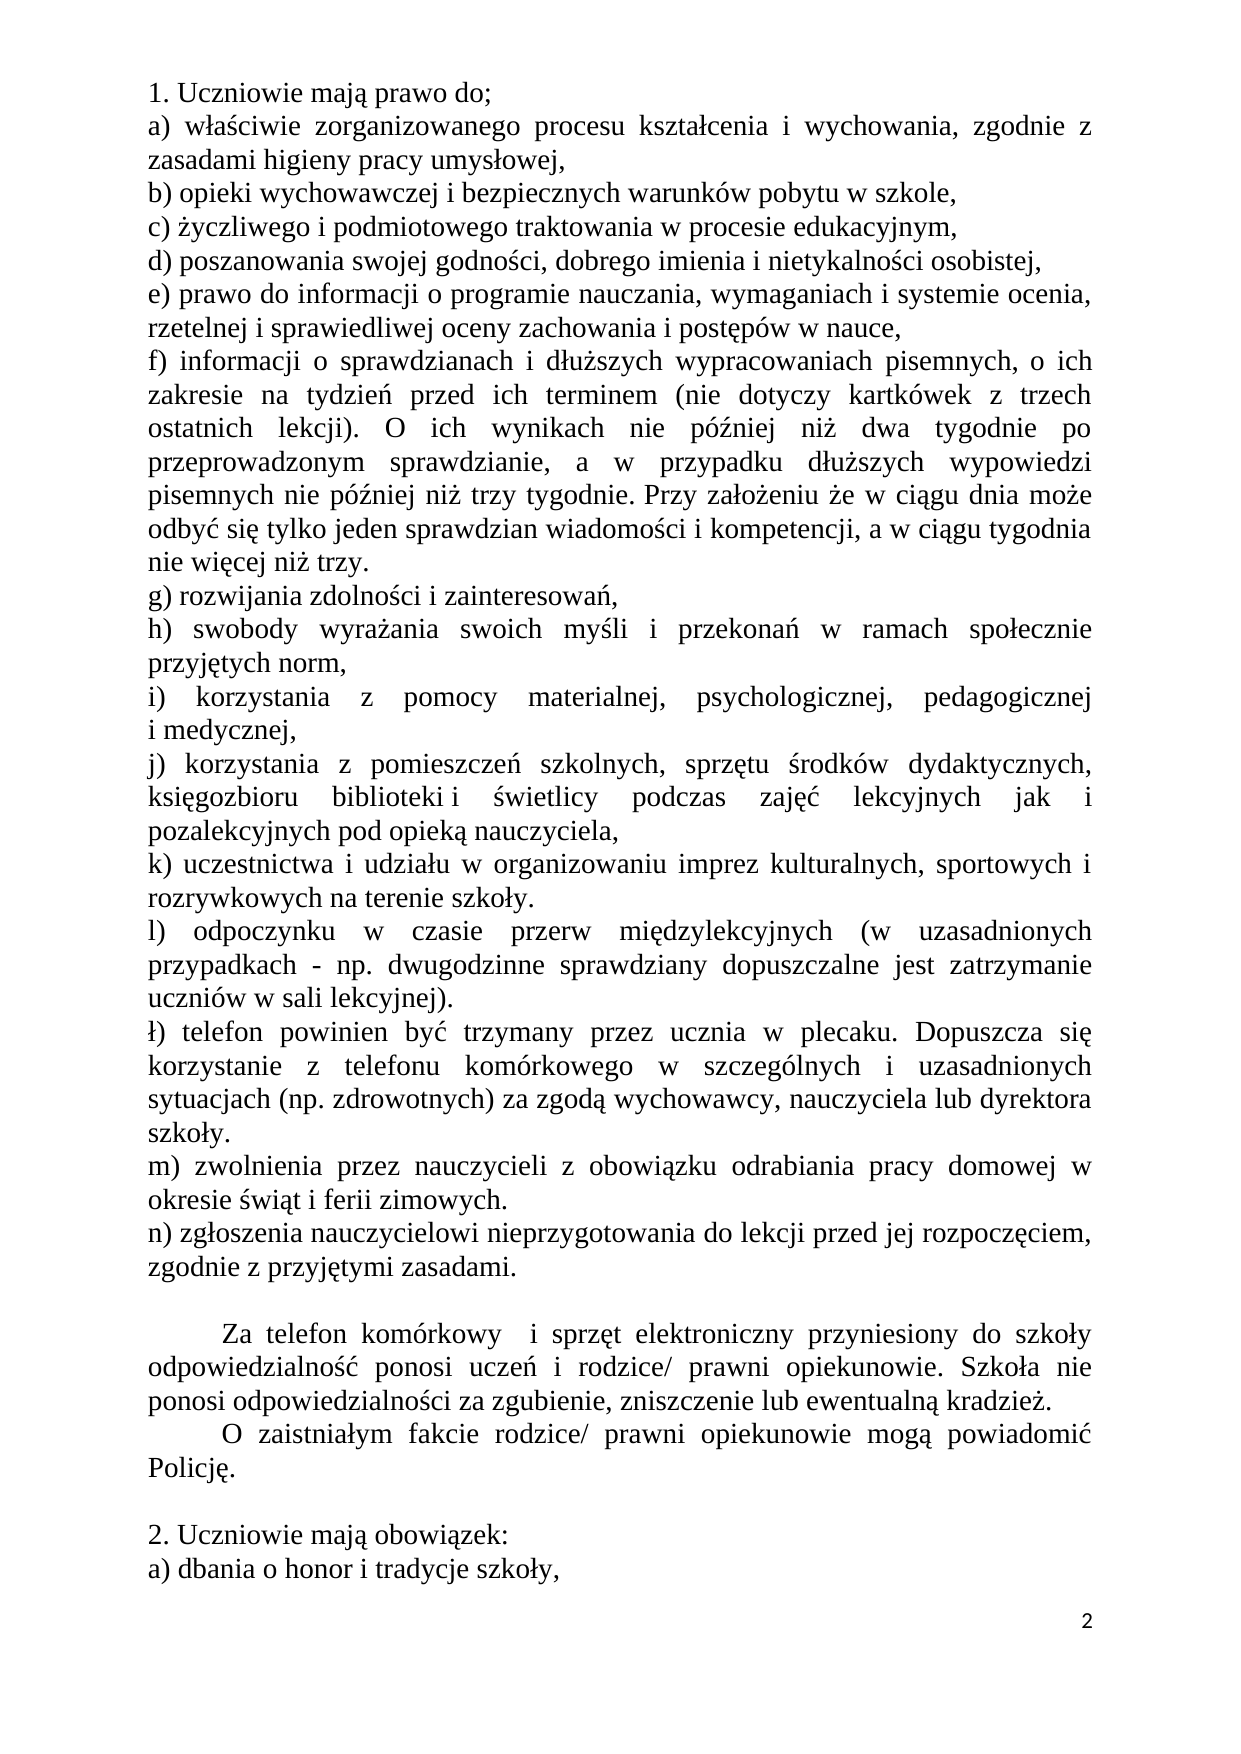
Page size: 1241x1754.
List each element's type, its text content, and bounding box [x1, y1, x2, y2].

text k) uczestnictwa i udziału w organizowaniu imprez kulturalnych, sportowych i rozrywkowych na terenie szkoły. [148, 846, 1093, 913]
text f) informacji o sprawdzianach i dłuższych wypracowaniach pisemnych, o ich zakresie na tydzień przed ich terminem (nie dotyczy kartkówek z trzech ostatnich lekcji). O ich wynikach nie później niż dwa tygodnie po przeprowadzonym sprawdzianie, a w przypadku dłuższych wypowiedzi pisemnych nie później niż trzy tygodnie. Przy założeniu że w ciągu dnia może odbyć się tylko jeden sprawdzian wiadomości i kompetencji, a w ciągu tygodnia nie więcej niż trzy. [148, 343, 1093, 578]
text b) opieki wychowawczej i bezpiecznych warunków pobytu w szkole, [148, 176, 1093, 209]
text a) właściwie zorganizowanego procesu kształcenia i wychowania, zgodnie z zasadami higieny pracy umysłowej, [148, 108, 1093, 176]
text a) dbania o honor i tradycje szkoły, [148, 1551, 1093, 1584]
text 1. Uczniowie mają prawo do; [148, 75, 1093, 108]
text O zaistniałym fakcie rodzice/ prawni opiekunowie mogą powiadomić Policję. [148, 1417, 1093, 1484]
text e) prawo do informacji o programie nauczania, wymaganiach i systemie ocenia, rzetelnej i sprawiedliwej oceny zachowania i postępów w nauce, [148, 276, 1093, 343]
text i) korzystania z pomocy materialnej, psychologicznej, pedagogicznej i medycznej, [148, 679, 1093, 746]
text j) korzystania z pomieszczeń szkolnych, sprzętu środków dydaktycznych, księgozbioru biblioteki i świetlicy podczas zajęć lekcyjnych jak i pozalekcyjnych pod opieką nauczyciela, [148, 746, 1093, 846]
text h) swobody wyrażania swoich myśli i przekonań w ramach społecznie przyjętych norm, [148, 612, 1093, 679]
text g) rozwijania zdolności i zainteresowań, [148, 578, 1093, 612]
text 2. Uczniowie mają obowiązek: [148, 1517, 1093, 1551]
text d) poszanowania swojej godności, dobrego imienia i nietykalności osobistej, [148, 243, 1093, 276]
text m) zwolnienia przez nauczycieli z obowiązku odrabiania pracy domowej w okresie świąt i ferii zimowych. [148, 1148, 1093, 1215]
text n) zgłoszenia nauczycielowi nieprzygotowania do lekcji przed jej rozpoczęciem, zgodnie z przyjętymi zasadami. [148, 1215, 1093, 1282]
text c) życzliwego i podmiotowego traktowania w procesie edukacyjnym, [148, 209, 1093, 243]
text Za telefon komórkowy i sprzęt elektroniczny przyniesiony do szkoły odpowiedzialność ponosi uczeń i rodzice/ prawni opiekunowie. Szkoła nie ponosi odpowiedzialności za zgubienie, zniszczenie lub ewentualną kradzież. [148, 1316, 1093, 1417]
text ł) telefon powinien być trzymany przez ucznia w plecaku. Dopuszcza się korzystanie z telefonu komórkowego w szczególnych i uzasadnionych sytuacjach (np. zdrowotnych) za zgodą wychowawcy, nauczyciela lub dyrektora szkoły. [148, 1014, 1093, 1148]
text l) odpoczynku w czasie przerw międzylekcyjnych (w uzasadnionych przypadkach - np. dwugodzinne sprawdziany dopuszczalne jest zatrzymanie uczniów w sali lekcyjnej). [148, 913, 1093, 1014]
